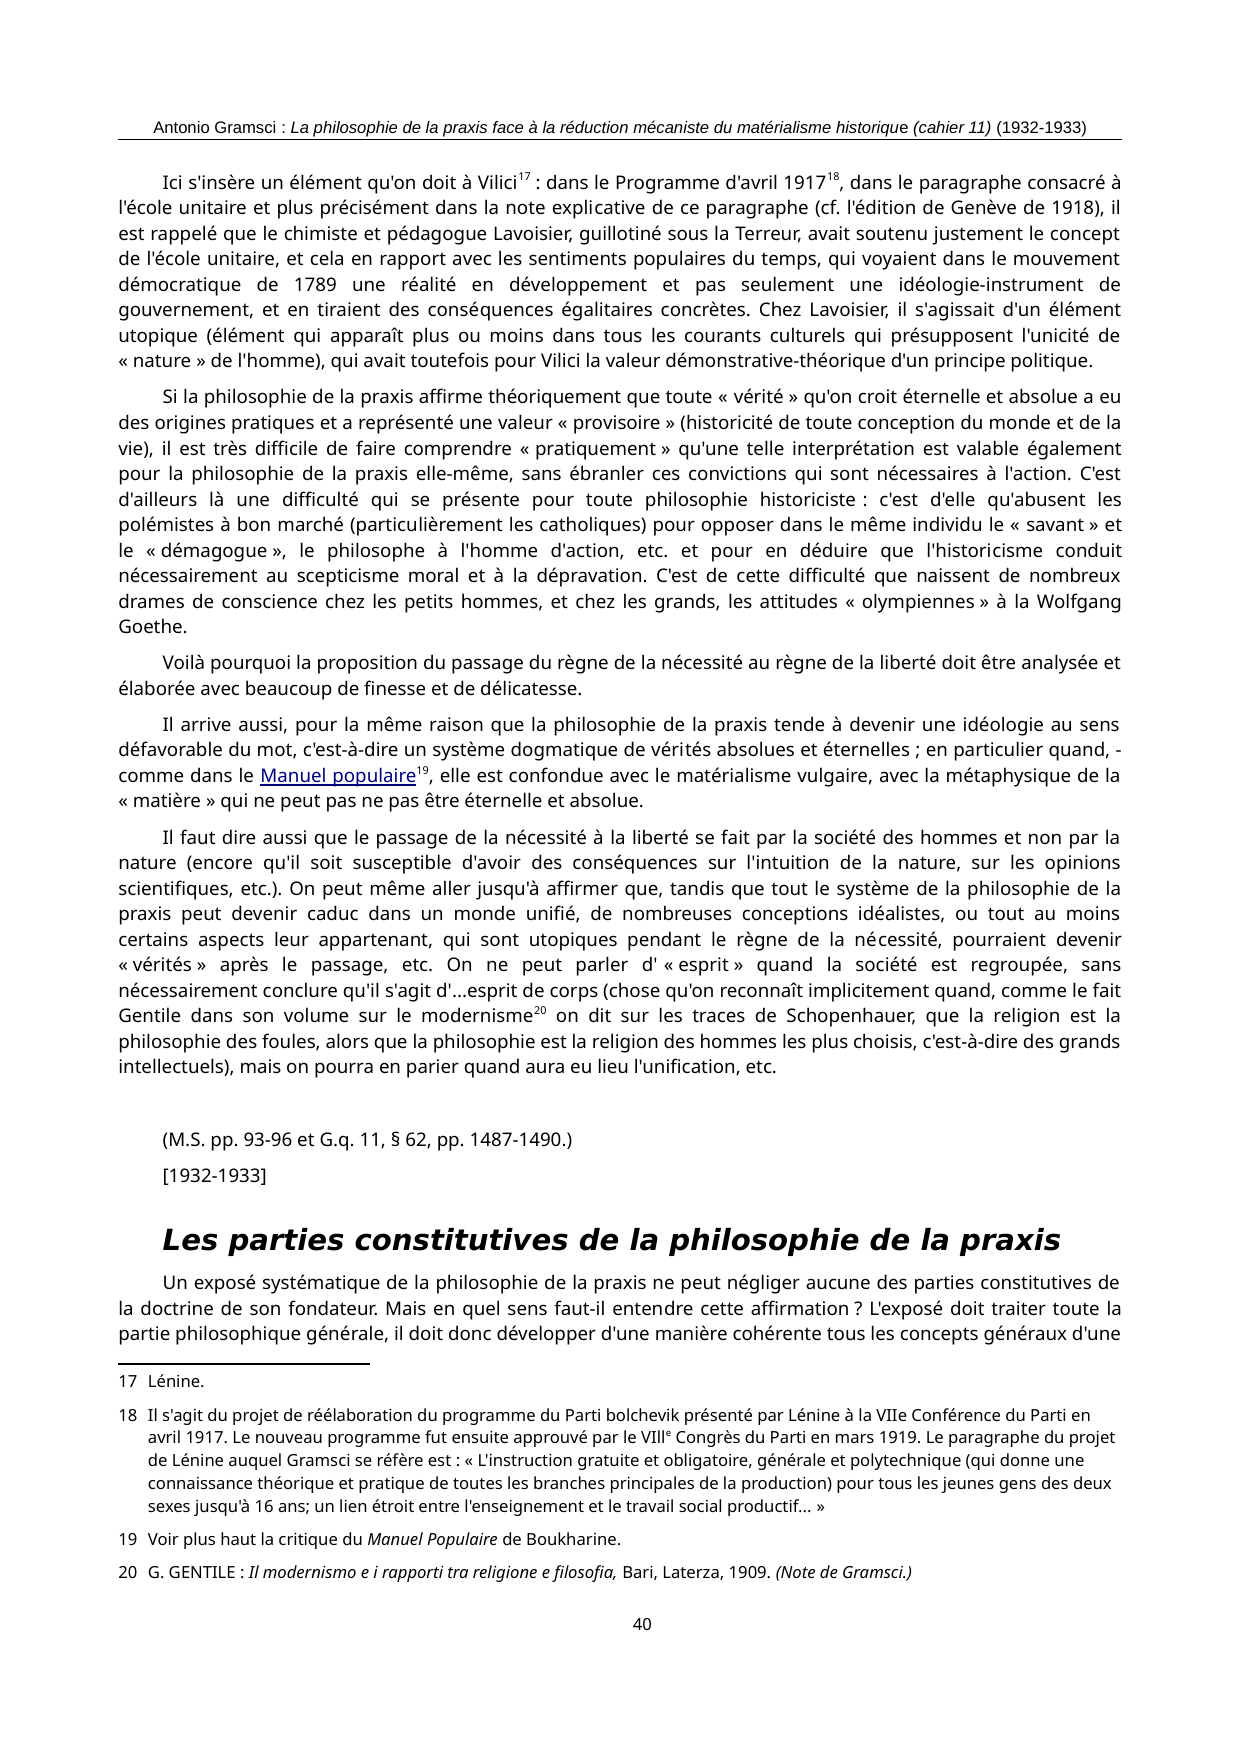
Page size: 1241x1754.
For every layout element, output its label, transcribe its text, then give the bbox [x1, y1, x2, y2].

text [1932-1933] [118, 1162, 1122, 1188]
text Il faut dire aussi que le passage de la nécessité à la liberté se fait par la société des hommes et non par la nature (encore qu'il soit susceptible d'avoir des conséquences sur l'intuition de la nature, sur les opinions scientifiques, etc.). On peut même aller jusqu'à affirmer que, tandis que tout le système de la philosophie de la praxis peut devenir caduc dans un monde unifié, de nombreuses conceptions idéalistes, ou tout au moins certains aspects leur appartenant, qui sont utopiques pendant le règne de la né­ces­sité, pourraient devenir « vérités » après le passage, etc. On ne peut parler d' « es­prit » quand la société est regroupée, sans nécessairement conclure qu'il s'agit d'...esprit de corps (chose qu'on reconnaît implicitement quand, comme le fait Gentile dans son volume sur le modernisme on dit sur les traces de Schopenhauer, que la religion est la philosophie des foules, alors que la philosophie est la religion des hommes les plus choisis, c'est-à-dire des grands intellectuels), mais on pourra en parier quand aura eu lieu l'unification, etc. [118, 824, 1122, 1079]
text Si la philosophie de la praxis affirme théoriquement que toute « vérité » qu'on croit éternelle et absolue a eu des origines pratiques et a représenté une valeur « pro­vi­soire » (historicité de toute conception du monde et de la vie), il est très difficile de faire comprendre « pratiquement » qu'une telle interprétation est valable également pour la philosophie de la praxis elle-même, sans ébranler ces convictions qui sont nécessaires à l'action. C'est d'ailleurs là une difficulté qui se présente pour toute philosophie historiciste : c'est d'elle qu'abusent les polémistes à bon marché (particu­liè­rement les catholiques) pour opposer dans le même individu le « savant » et le « démagogue », le philosophe à l'homme d'action, etc. et pour en déduire que l'histori­cisme conduit nécessairement au scepticisme moral et à la dépravation. C'est de cette difficulté que naissent de nombreux drames de conscience chez les petits hommes, et chez les grands, les attitudes « olympiennes » à la Wolfgang Goethe. [118, 384, 1122, 639]
text Il s'agit du projet de réélaboration du programme du Parti bolchevik présenté par Lénine à la VIIe Conférence du Parti en avril 1917. Le nouveau programme fut ensuite approuvé par le VIlle Congrès du Parti en mars 1919. Le paragraphe du projet de Lénine auquel Gramsci se réfère est : « L'instruction gratuite et obligatoire, générale et polytechnique (qui donne une connaissance théorique et pratique de toutes les branches principales de la production) pour tous les jeunes gens des deux sexes jusqu'à 16 ans; un lien étroit entre l'enseignement et le travail social productif... » [118, 1403, 1122, 1517]
subtitle Les parties constitutives de la philosophie de la praxis [118, 1223, 1122, 1257]
text Voilà pourquoi la proposition du passage du règne de la nécessité au règne de la liberté doit être analysée et élaborée avec beaucoup de finesse et de délicatesse. [118, 649, 1122, 701]
text Un exposé systématique de la philosophie de la praxis ne peut négliger aucune des parties constitutives de la doctrine de son fondateur. Mais en quel sens faut-il enten­dre cette affirmation ? L'exposé doit traiter toute la partie philosophique géné­rale, il doit donc développer d'une manière cohérente tous les concepts généraux d'une [118, 1270, 1122, 1346]
text Lénine. [118, 1370, 1122, 1393]
text Voir plus haut la critique du Manuel Populaire de Boukharine. [118, 1527, 1122, 1550]
text (M.S. pp. 93-96 et G.q. 11, § 62, pp. 1487-1490.) [118, 1126, 1122, 1151]
text G. GENTILE : Il modernismo e i rapporti tra religione e filosofia, Bari, Laterza, 1909. (Note de Gramsci.) [118, 1561, 1122, 1583]
text Ici s'insère un élément qu'on doit à Vilici : dans le Programme d'avril 1917, dans le paragraphe consacré à l'école unitaire et plus précisément dans la note expli­cative de ce paragraphe (cf. l'édition de Genève de 1918), il est rappelé que le chimiste et pédagogue Lavoisier, guillotiné sous la Terreur, avait soutenu justement le concept de l'école unitaire, et cela en rapport avec les sentiments populaires du temps, qui voyaient dans le mouvement démocratique de 1789 une réalité en développement et pas seulement une idéologie-instrument de gouvernement, et en tiraient des consé­quences égalitaires concrètes. Chez Lavoisier, il s'agissait d'un élément utopique (élément qui apparaît plus ou moins dans tous les courants culturels qui présupposent l'unicité de « nature » de l'homme), qui avait toutefois pour Vilici la valeur démons­trative-théorique d'un principe politique. [118, 169, 1122, 373]
text Il arrive aussi, pour la même raison que la philosophie de la praxis tende à devenir une idéologie au sens défavorable du mot, c'est-à-dire un système dogmatique de véri­tés absolues et éternelles ; en particulier quand, - comme dans le Manuel popu­laire, elle est confondue avec le matérialisme vulgaire, avec la métaphysique de la « matière » qui ne peut pas ne pas être éternelle et absolue. [118, 711, 1122, 813]
